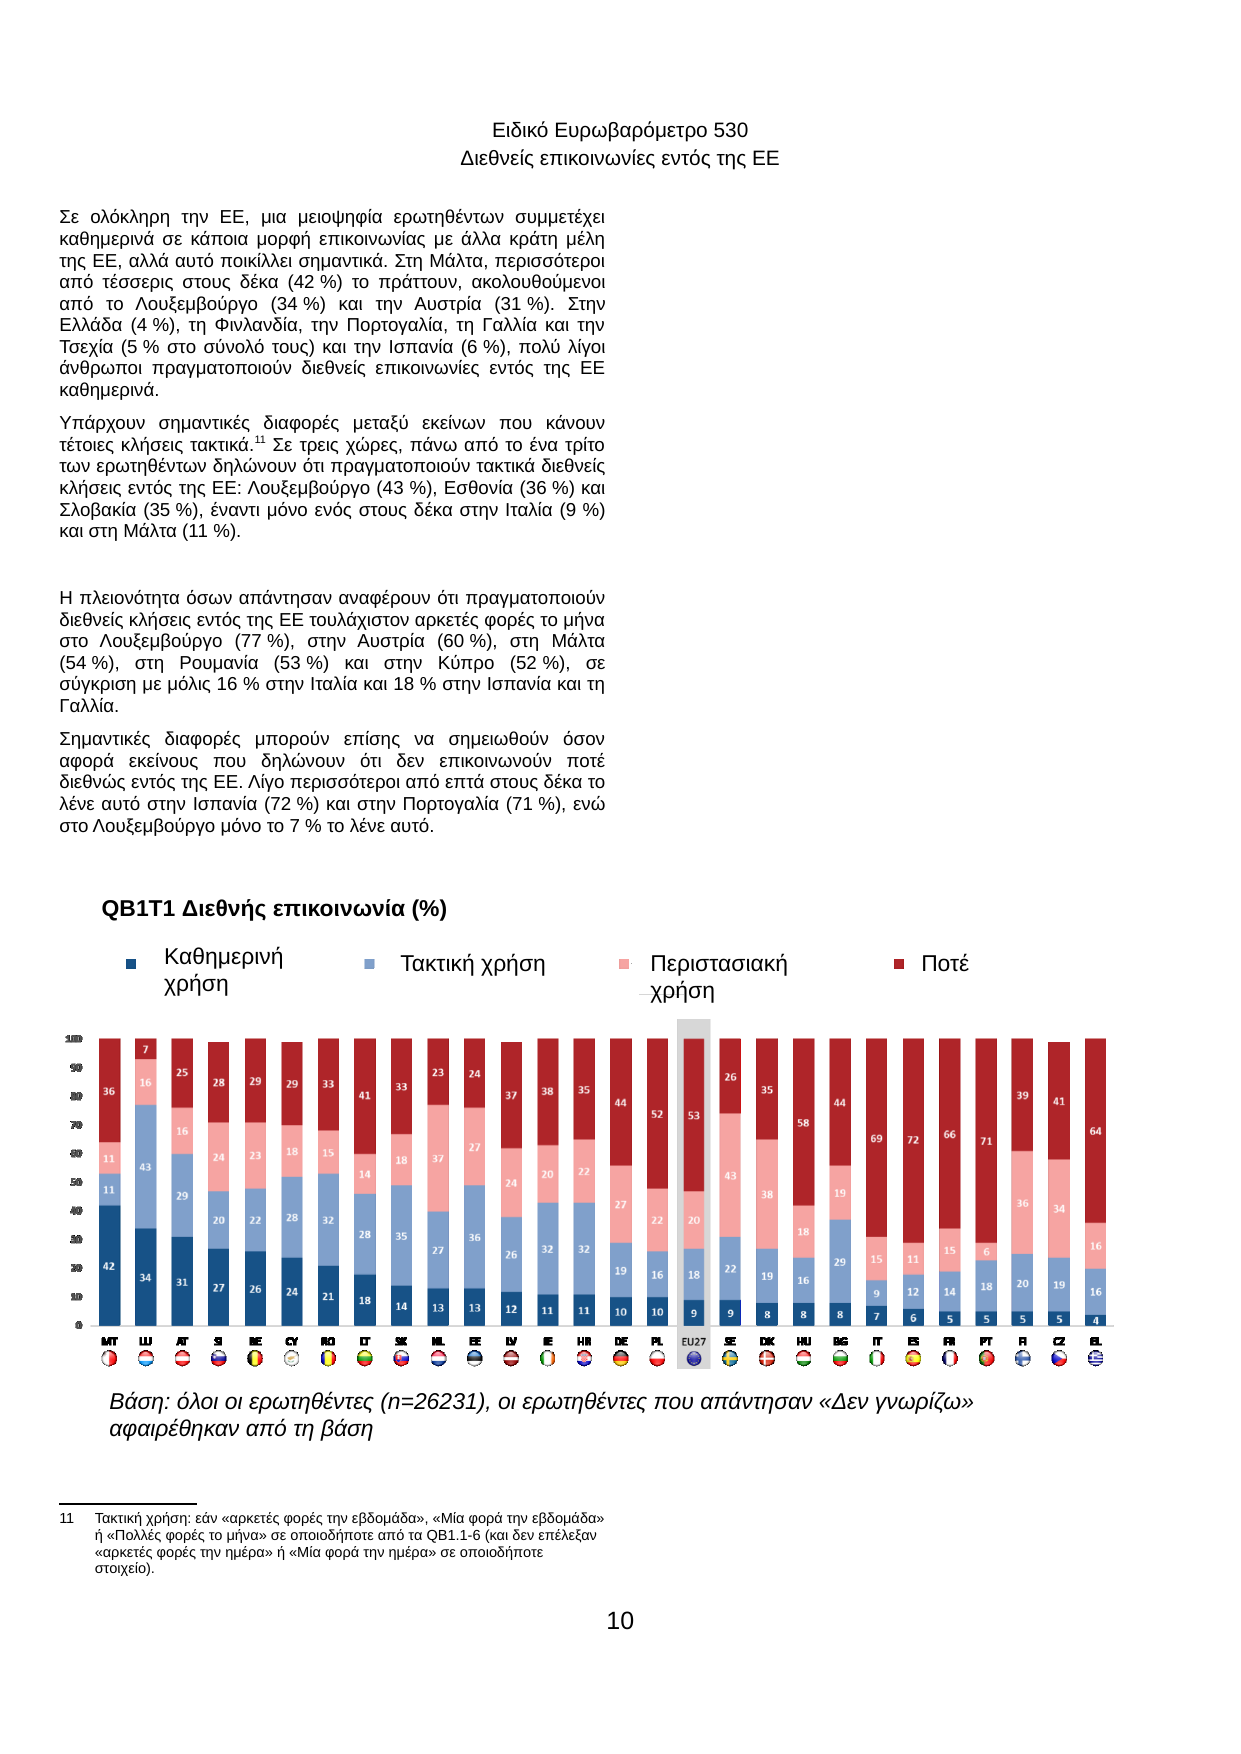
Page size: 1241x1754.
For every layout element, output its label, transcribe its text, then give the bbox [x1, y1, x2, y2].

text Σε ολόκληρη την ΕΕ, μια μειοψηφία ερωτηθέντων συμμετέχει καθημερινά σε κάποια μορφή επικοινωνίας με άλλα κράτη μέλη της ΕΕ, αλλά αυτό ποικίλλει σημαντικά. Στη Μάλτα, περισσότεροι από τέσσερις στους δέκα (42 %) το πράττουν, ακολουθούμενοι από το Λουξεμβούργο (34 %) και την Αυστρία (31 %). Στην Ελλάδα (4 %), τη Φινλανδία, την Πορτογαλία, τη Γαλλία και την Τσεχία (5 % στο σύνολό τους) και την Ισπανία (6 %), πολύ λίγοι άνθρωποι πραγματοποιούν διεθνείς επικοινωνίες εντός της ΕΕ καθημερινά. [59, 206, 605, 400]
text Η πλειονότητα όσων απάντησαν αναφέρουν ότι πραγματοποιούν διεθνείς κλήσεις εντός της ΕΕ τουλάχιστον αρκετές φορές το μήνα στο Λουξεμβούργο (77 %), στην Αυστρία (60 %), στη Μάλτα (54 %), στη Ρουμανία (53 %) και στην Κύπρο (52 %), σε σύγκριση με μόλις 16 % στην Ιταλία και 18 % στην Ισπανία και τη Γαλλία. [59, 587, 605, 716]
picture [59, 1019, 1115, 1369]
picture [107, 935, 921, 995]
text Τακτική χρήση: εάν «αρκετές φορές την εβδομάδα», «Μία φορά την εβδομάδα» ή «Πολλές φορές το μήνα» σε οποιοδήποτε από τα QB1.1-6 (και δεν επέλεξαν «αρκετές φορές την ημέρα» ή «Μία φορά την ημέρα» σε οποιοδήποτε στοιχείο). [59, 1510, 605, 1577]
text Υπάρχουν σημαντικές διαφορές μεταξύ εκείνων που κάνουν τέτοιες κλήσεις τακτικά. Σε τρεις χώρες, πάνω από το ένα τρίτο των ερωτηθέντων δηλώνουν ότι πραγματοποιούν τακτικά διεθνείς κλήσεις εντός της ΕΕ: Λουξεμβούργο (43 %), Εσθονία (36 %) και Σλοβακία (35 %), έναντι μόνο ενός στους δέκα στην Ιταλία (9 %) και στη Μάλτα (11 %). [59, 412, 605, 542]
picture [179, 980, 186, 990]
text Σημαντικές διαφορές μπορούν επίσης να σημειωθούν όσον αφορά εκείνους που δηλώνουν ότι δεν επικοινωνούν ποτέ διεθνώς εντός της ΕΕ. Λίγο περισσότεροι από επτά στους δέκα το λένε αυτό στην Ισπανία (72 %) και στην Πορτογαλία (71 %), ενώ στο Λουξεμβούργο μόνο το 7 % το λένε αυτό. [59, 728, 605, 836]
picture [665, 987, 672, 995]
picture [691, 987, 698, 995]
